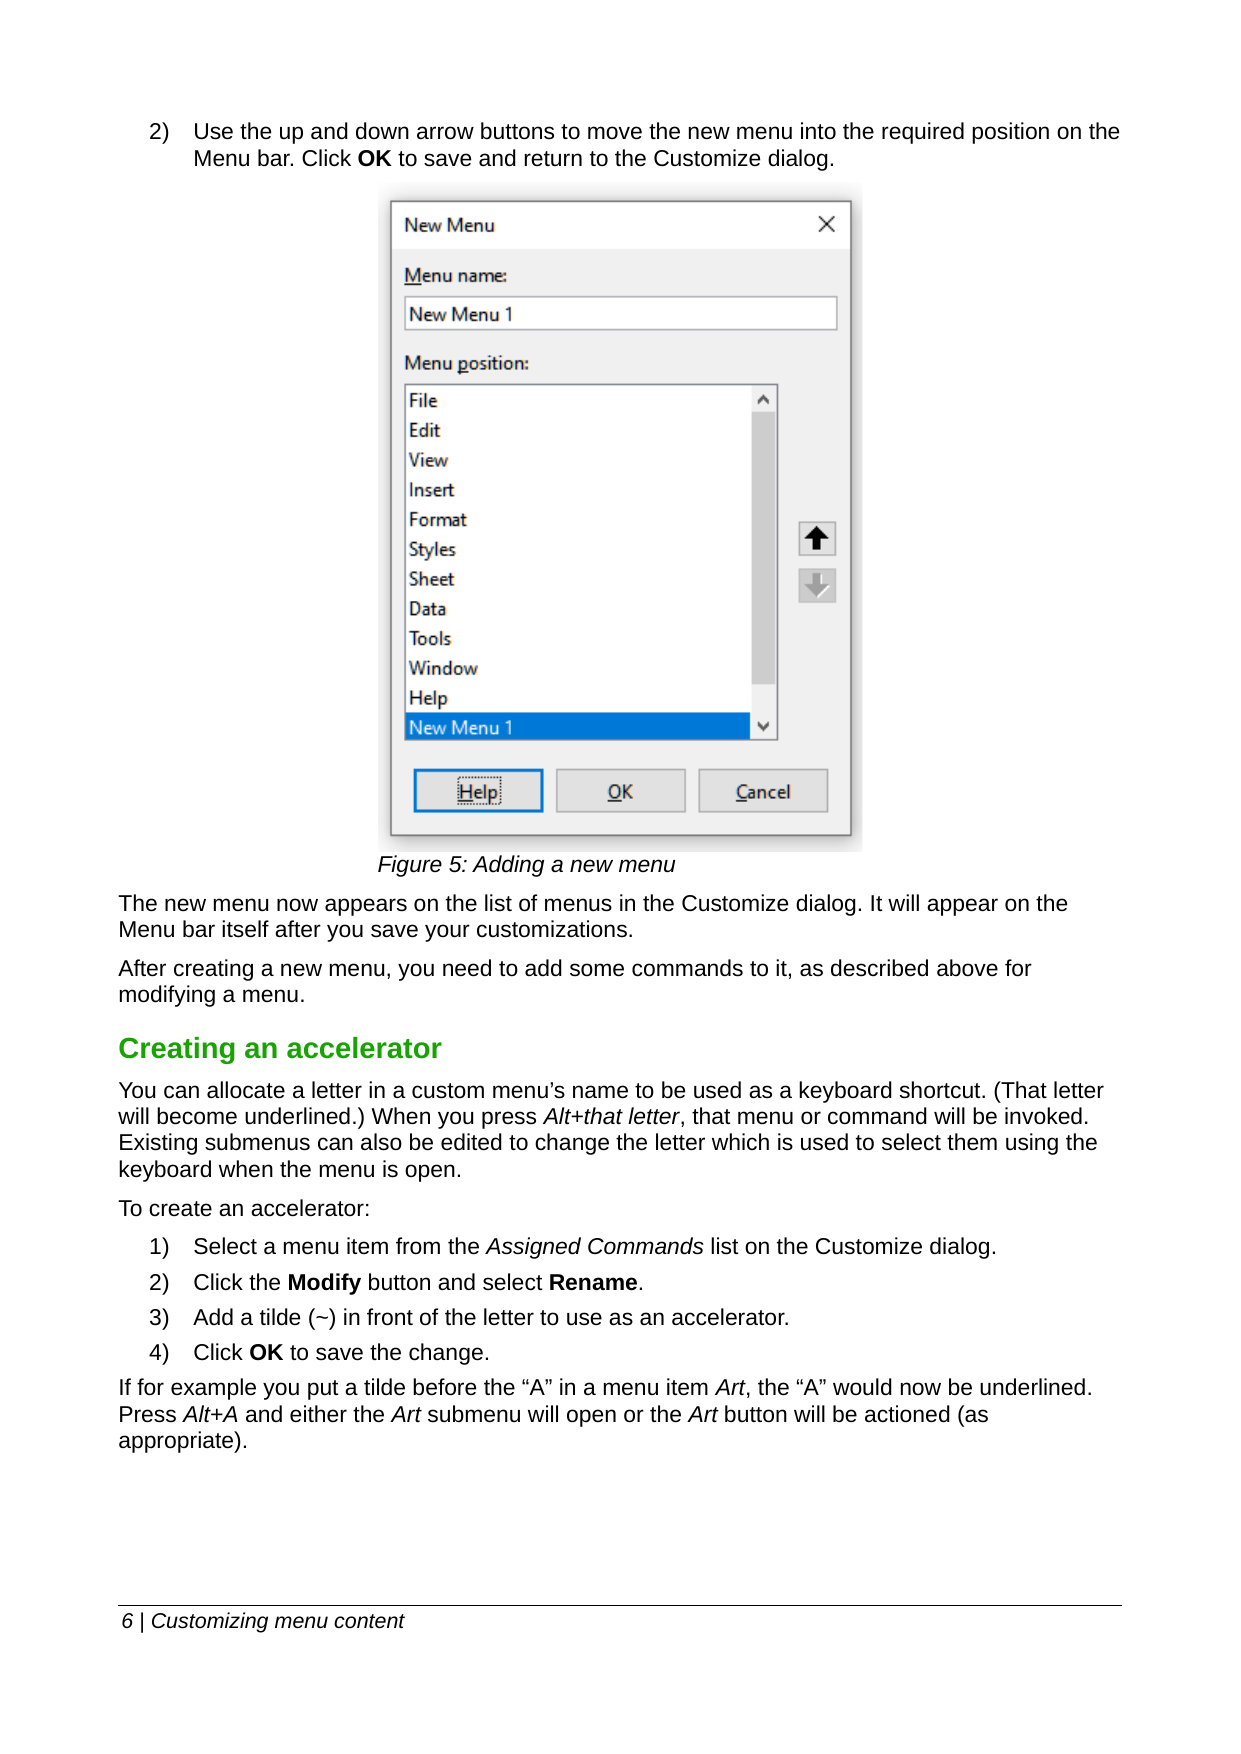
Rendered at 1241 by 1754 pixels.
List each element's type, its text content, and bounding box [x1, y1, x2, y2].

list Use the up and down arrow buttons to move the new menu into the required position on the Menu bar. Click OK to save and return to the Customize dialog. [169, 118, 1122, 171]
subtitle Creating an accelerator [118, 1031, 1122, 1065]
picture [378, 182, 863, 852]
list Add a tilde (~) in front of the letter to use as an accelerator. [169, 1304, 1122, 1330]
text After creating a new menu, you need to add some commands to it, as described above for modifying a menu. [118, 955, 1122, 1008]
text If for example you put a tilde before the “A” in a menu item Art, the “A” would now be underlined. Press Alt+A and either the Art submenu will open or the Art button will be actioned (as appropriate). [118, 1374, 1122, 1453]
list Click the Modify button and select Rename. [169, 1268, 1122, 1295]
text The new menu now appears on the list of menus in the Customize dialog. It will appear on the Menu bar itself after you save your customizations. [118, 890, 1122, 942]
text You can allocate a letter in a custom menu’s name to be used as a keyboard shortcut. (That letter will become underlined.) When you press Alt+that letter, that menu or command will be invoked. Existing submenus can also be edited to change the letter which is used to select them using the keyboard when the menu is open. [118, 1077, 1122, 1182]
list Click OK to save the change. [169, 1339, 1122, 1365]
list To create an accelerator: [118, 1194, 1122, 1221]
list Select a menu item from the Assigned Commands list on the Customize dialog. [169, 1233, 1122, 1260]
text Figure 5: Adding a new menu [377, 183, 863, 878]
